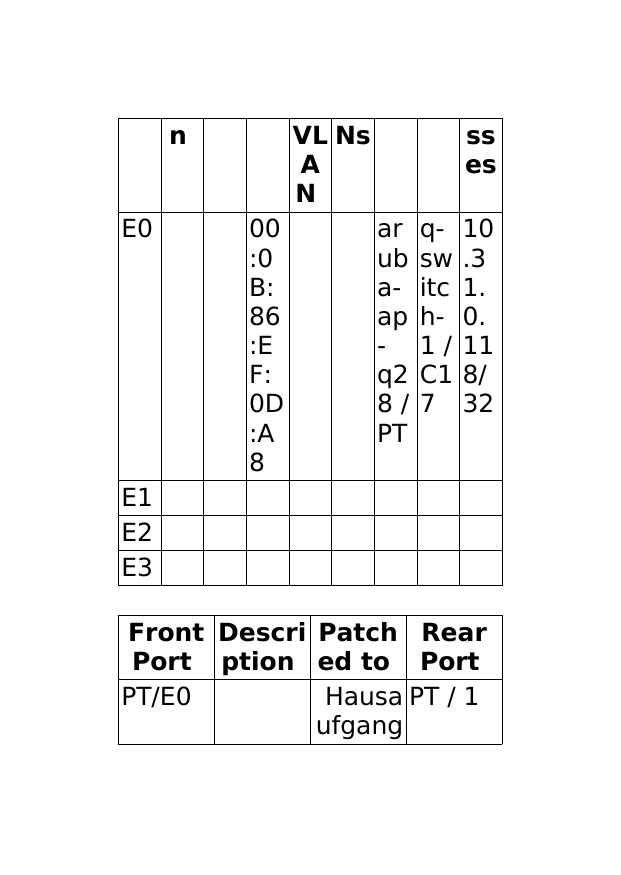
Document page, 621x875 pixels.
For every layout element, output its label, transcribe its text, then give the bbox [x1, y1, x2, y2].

table_header Front Port [119, 616, 214, 679]
table_cell [418, 551, 459, 585]
table_cell [162, 481, 203, 515]
table_cell [332, 551, 374, 585]
table_cell [332, 481, 374, 515]
table_header Rear Port [407, 616, 502, 679]
table_cell [418, 516, 459, 550]
table_cell [418, 481, 459, 515]
table_cell E3 [119, 551, 161, 585]
table_cell aruba-ap-q28 / PT [375, 213, 417, 480]
table_cell [375, 481, 417, 515]
table_cell [247, 481, 289, 515]
table_cell [460, 516, 502, 550]
table_cell Hausaufgang [311, 680, 406, 743]
table_cell E2 [119, 516, 161, 550]
table_cell 00:0B:86:EF:0D:A8 [247, 213, 289, 480]
table_cell q-switch-1 / C17 [418, 213, 459, 480]
table_cell PT / 1 [407, 680, 502, 743]
table_cell [162, 213, 203, 480]
table_cell [290, 516, 331, 550]
table_cell [204, 551, 246, 585]
table_header Description [215, 616, 310, 679]
table_cell [290, 213, 331, 480]
table_header sses [460, 119, 502, 212]
table_cell [332, 213, 374, 480]
table_cell [247, 551, 289, 585]
table_header [247, 119, 289, 212]
table_cell [375, 516, 417, 550]
table_cell [375, 551, 417, 585]
table_cell [204, 213, 246, 480]
table_header n [162, 119, 203, 212]
table_header [375, 119, 417, 212]
table_cell [162, 551, 203, 585]
table_cell PT/E0 [119, 680, 214, 743]
table_cell 10.31.0.118/32 [460, 213, 502, 480]
table_header [119, 119, 161, 212]
table_header Ns [332, 119, 374, 212]
table_header Patched to [311, 616, 406, 679]
table_cell [332, 516, 374, 550]
table_cell E0 [119, 213, 161, 480]
table_header VLAN [290, 119, 331, 212]
table_cell [215, 680, 310, 743]
table_cell [460, 481, 502, 515]
table_cell [162, 516, 203, 550]
table_header [418, 119, 459, 212]
table_cell E1 [119, 481, 161, 515]
table_cell [290, 551, 331, 585]
table_cell [204, 481, 246, 515]
table_cell [247, 516, 289, 550]
table_cell [460, 551, 502, 585]
table_cell [290, 481, 331, 515]
table_header [204, 119, 246, 212]
table_cell [204, 516, 246, 550]
